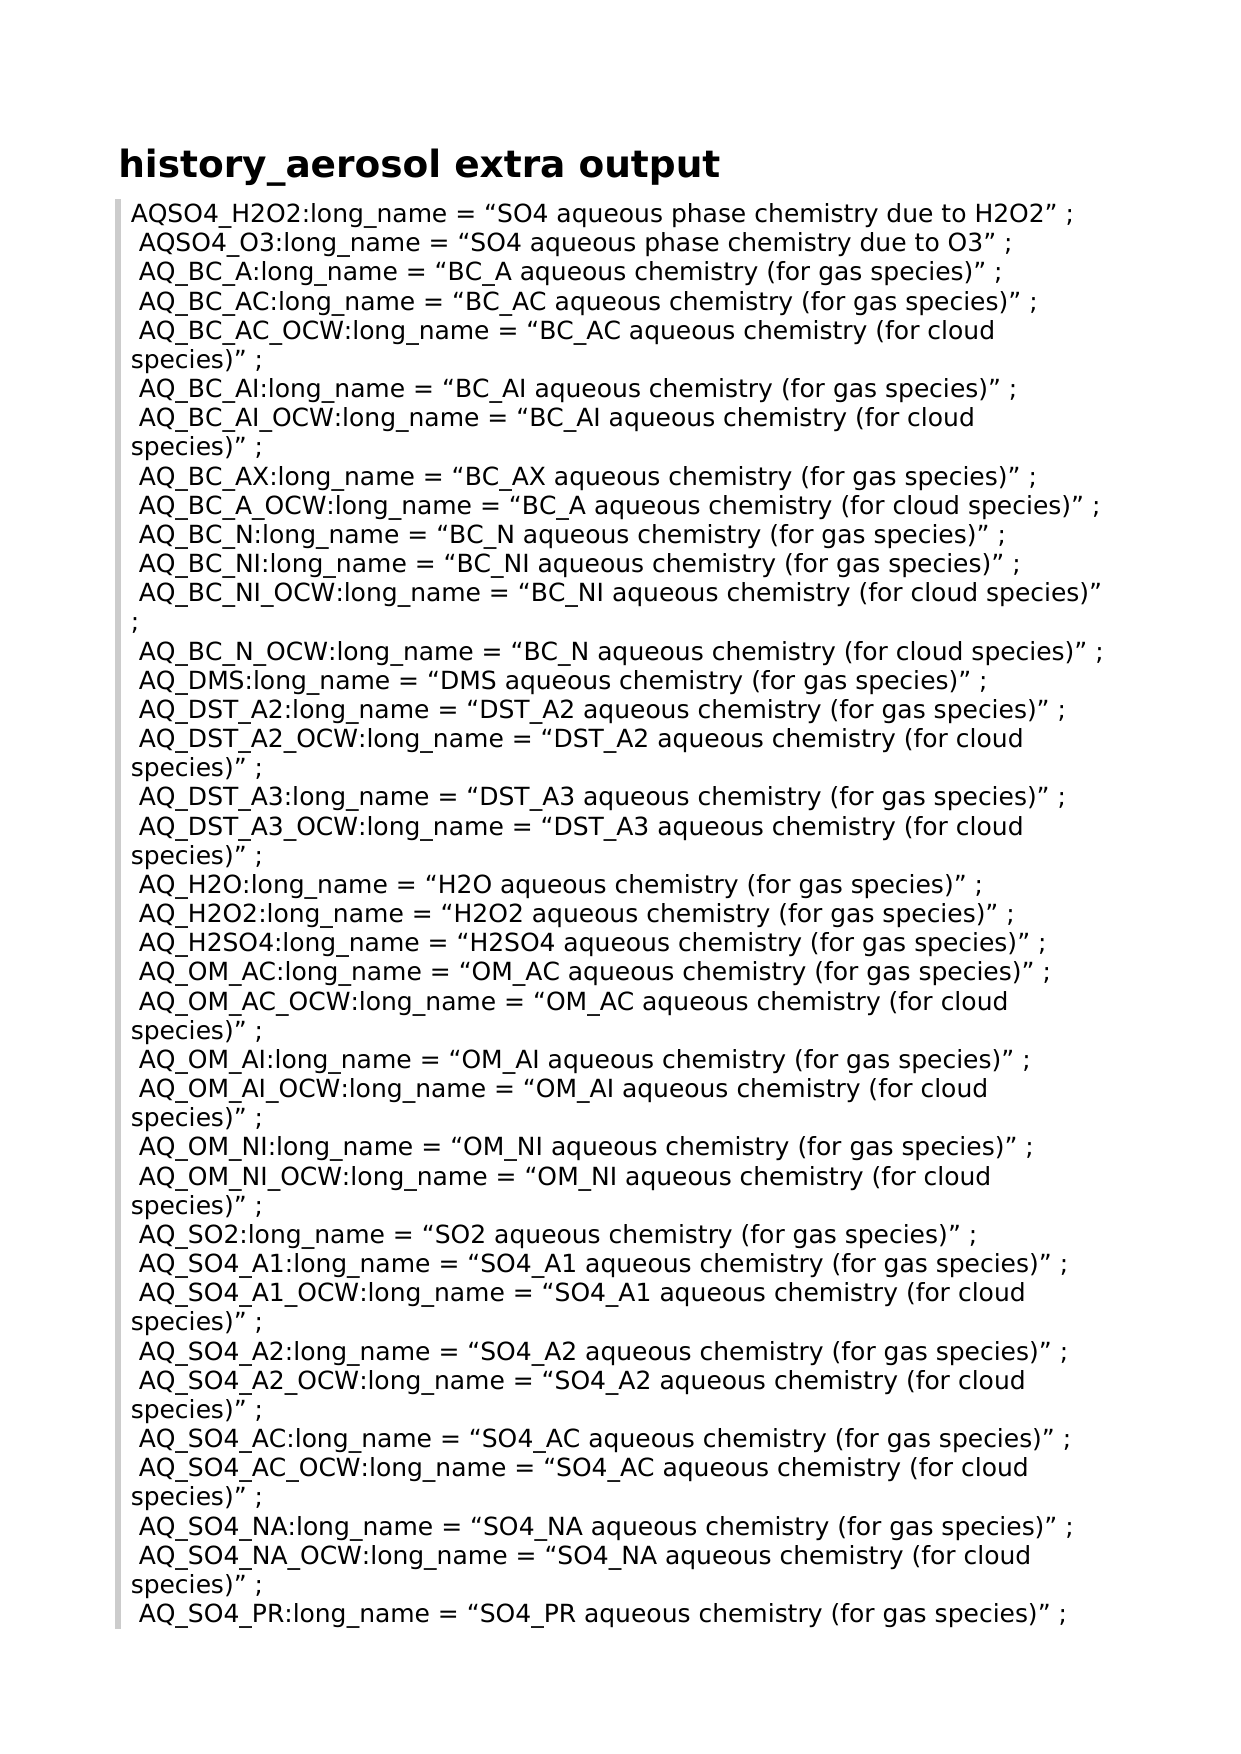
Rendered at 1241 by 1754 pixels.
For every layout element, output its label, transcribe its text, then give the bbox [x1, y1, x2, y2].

subtitle history_aerosol extra output [118, 143, 1122, 187]
table_header AQSO4_H2O2:long_name = “SO4 aqueous phase chemistry due to H2O2” ; AQSO4_O3:long_name = “SO4 aqueous phase chemistry due to O3” ; AQ_BC_A:long_name = “BC_A aqueous chemistry (for gas species)” ; AQ_BC_AC:long_name = “BC_AC aqueous chemistry (for gas species)” ; AQ_BC_AC_OCW:long_name = “BC_AC aqueous chemistry (for cloud species)” ; AQ_BC_AI:long_name = “BC_AI aqueous chemistry (for gas species)” ; AQ_BC_AI_OCW:long_name = “BC_AI aqueous chemistry (for cloud species)” ; AQ_BC_AX:long_name = “BC_AX aqueous chemistry (for gas species)” ; AQ_BC_A_OCW:long_name = “BC_A aqueous chemistry (for cloud species)” ; AQ_BC_N:long_name = “BC_N aqueous chemistry (for gas species)” ; AQ_BC_NI:long_name = “BC_NI aqueous chemistry (for gas species)” ; AQ_BC_NI_OCW:long_name = “BC_NI aqueous chemistry (for cloud species)” ; AQ_BC_N_OCW:long_name = “BC_N aqueous chemistry (for cloud species)” ; AQ_DMS:long_name = “DMS aqueous chemistry (for gas species)” ; AQ_DST_A2:long_name = “DST_A2 aqueous chemistry (for gas species)” ; AQ_DST_A2_OCW:long_name = “DST_A2 aqueous chemistry (for cloud species)” ; AQ_DST_A3:long_name = “DST_A3 aqueous chemistry (for gas species)” ; AQ_DST_A3_OCW:long_name = “DST_A3 aqueous chemistry (for cloud species)” ; AQ_H2O:long_name = “H2O aqueous chemistry (for gas species)” ; AQ_H2O2:long_name = “H2O2 aqueous chemistry (for gas species)” ; AQ_H2SO4:long_name = “H2SO4 aqueous chemistry (for gas species)” ; AQ_OM_AC:long_name = “OM_AC aqueous chemistry (for gas species)” ; AQ_OM_AC_OCW:long_name = “OM_AC aqueous chemistry (for cloud species)” ; AQ_OM_AI:long_name = “OM_AI aqueous chemistry (for gas species)” ; AQ_OM_AI_OCW:long_name = “OM_AI aqueous chemistry (for cloud species)” ; AQ_OM_NI:long_name = “OM_NI aqueous chemistry (for gas species)” ; AQ_OM_NI_OCW:long_name = “OM_NI aqueous chemistry (for cloud species)” ; AQ_SO2:long_name = “SO2 aqueous chemistry (for gas species)” ; AQ_SO4_A1:long_name = “SO4_A1 aqueous chemistry (for gas species)” ; AQ_SO4_A1_OCW:long_name = “SO4_A1 aqueous chemistry (for cloud species)” ; AQ_SO4_A2:long_name = “SO4_A2 aqueous chemistry (for gas species)” ; AQ_SO4_A2_OCW:long_name = “SO4_A2 aqueous chemistry (for cloud species)” ; AQ_SO4_AC:long_name = “SO4_AC aqueous chemistry (for gas species)” ; AQ_SO4_AC_OCW:long_name = “SO4_AC aqueous chemistry (for cloud species)” ; AQ_SO4_NA:long_name = “SO4_NA aqueous chemistry (for gas species)” ; AQ_SO4_NA_OCW:long_name = “SO4_NA aqueous chemistry (for cloud species)” ; AQ_SO4_PR:long_name = “SO4_PR aqueous chemistry (for gas species)” ; [121, 199, 1122, 1628]
